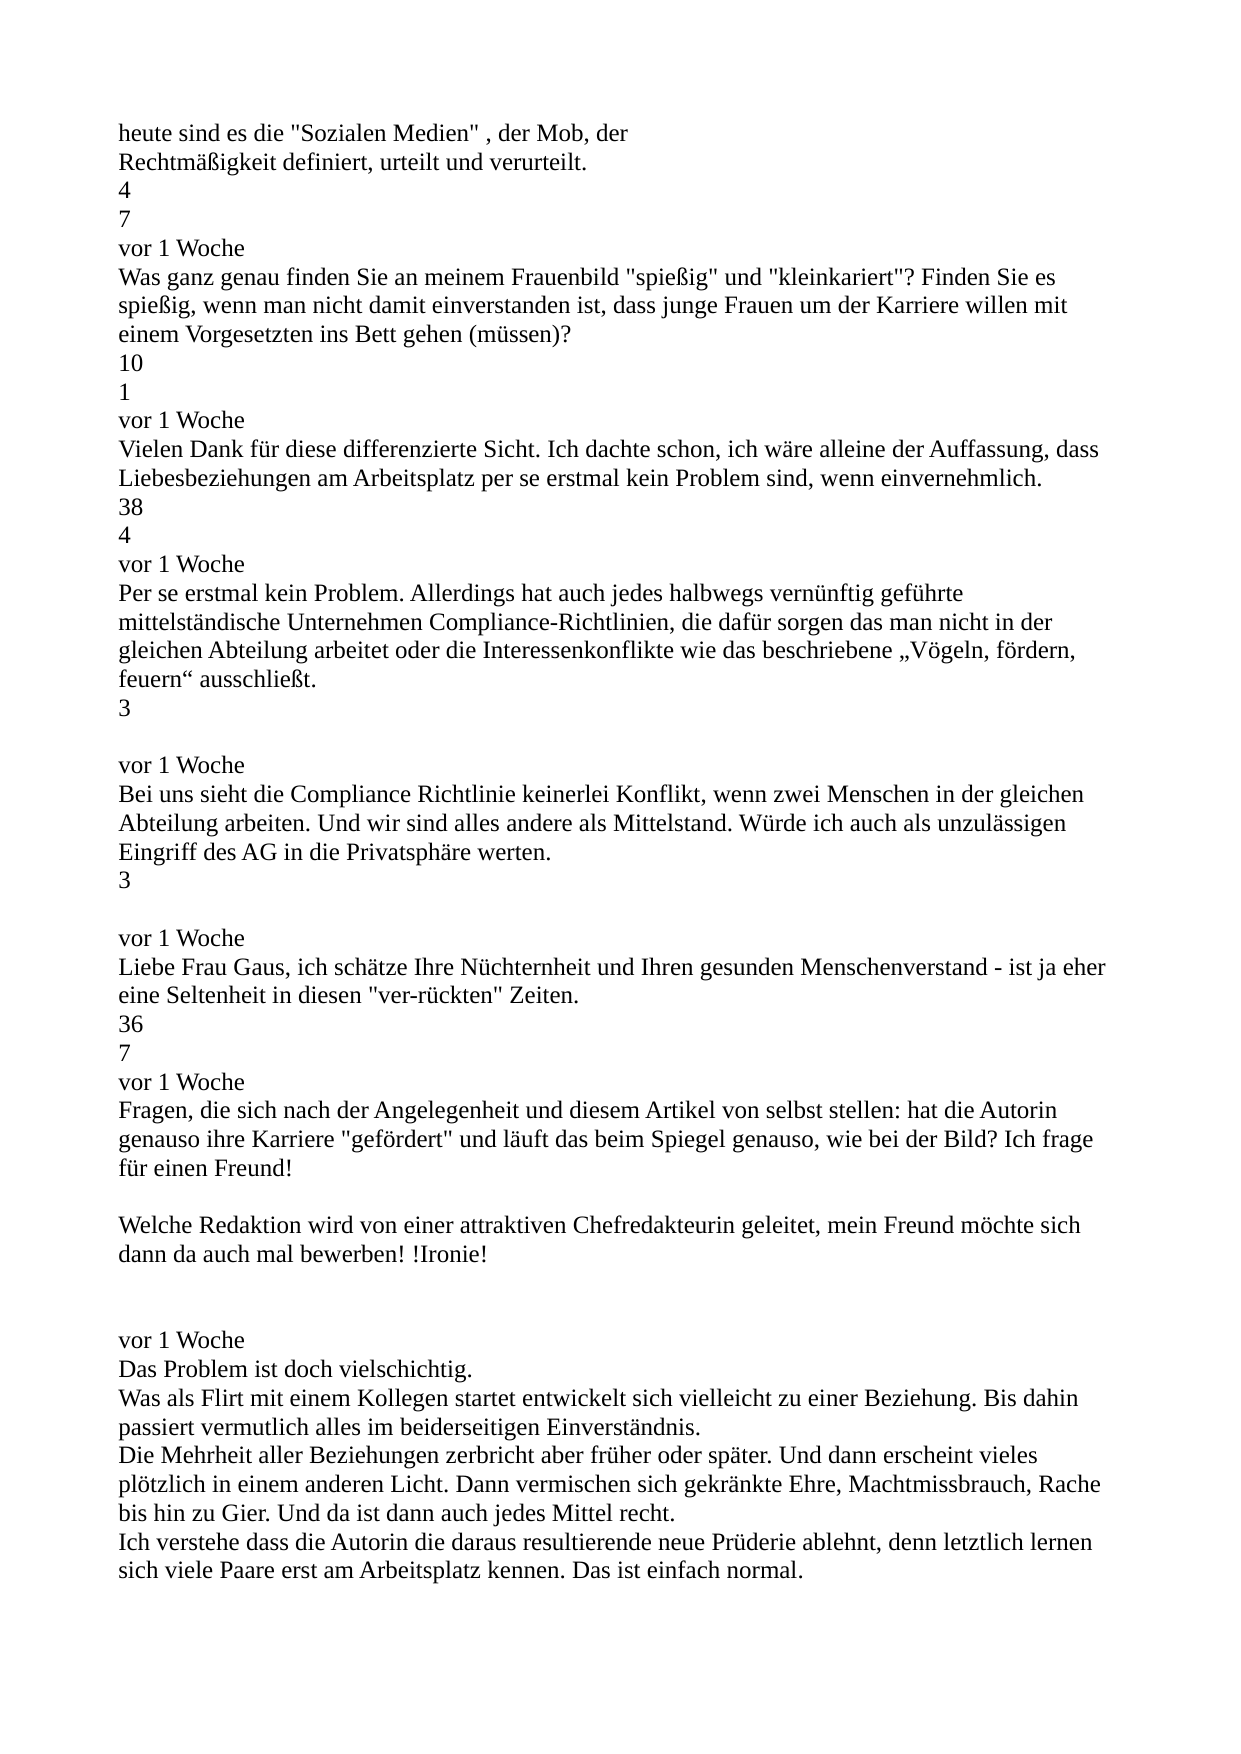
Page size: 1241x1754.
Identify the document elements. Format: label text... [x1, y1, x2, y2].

text 3 [118, 693, 1122, 722]
text Vielen Dank für diese differenzierte Sicht. Ich dachte schon, ich wäre alleine der Auffassung, dass Liebesbeziehungen am Arbeitsplatz per se erstmal kein Problem sind, wenn einvernehmlich. [118, 434, 1122, 492]
text Per se erstmal kein Problem. Allerdings hat auch jedes halbwegs vernünftig geführte mittelständische Unternehmen Compliance-Richtlinien, die dafür sorgen das man nicht in der gleichen Abteilung arbeitet oder die Interessenkonflikte wie das beschriebene „Vögeln, fördern, feuern“ ausschließt. [118, 578, 1122, 693]
text 36 [118, 1009, 1122, 1038]
text vor 1 Woche [118, 923, 1122, 952]
text 3 [118, 866, 1122, 894]
text Fragen, die sich nach der Angelegenheit und diesem Artikel von selbst stellen: hat die Autorin genauso ihre Karriere "gefördert" und läuft das beim Spiegel genauso, wie bei der Bild? Ich frage für einen Freund! [118, 1096, 1122, 1182]
text 4 [118, 176, 1122, 204]
text heute sind es die "Sozialen Medien" , der Mob, der [118, 118, 1122, 147]
text 1 [118, 377, 1122, 406]
text Welche Redaktion wird von einer attraktiven Chefredakteurin geleitet, mein Freund möchte sich dann da auch mal bewerben! !Ironie! [118, 1211, 1122, 1268]
text vor 1 Woche [118, 751, 1122, 779]
text 10 [118, 348, 1122, 377]
text Das Problem ist doch vielschichtig. [118, 1354, 1122, 1383]
text Liebe Frau Gaus, ich schätze Ihre Nüchternheit und Ihren gesunden Menschenverstand - ist ja eher eine Seltenheit in diesen "ver-rückten" Zeiten. [118, 952, 1122, 1009]
text vor 1 Woche [118, 406, 1122, 434]
text Ich verstehe dass die Autorin die daraus resultierende neue Prüderie ablehnt, denn letztlich lernen sich viele Paare erst am Arbeitsplatz kennen. Das ist einfach normal. [118, 1527, 1122, 1584]
text 7 [118, 204, 1122, 233]
text 7 [118, 1038, 1122, 1067]
text vor 1 Woche [118, 1326, 1122, 1354]
text Was ganz genau finden Sie an meinem Frauenbild "spießig" und "kleinkariert"? Finden Sie es spießig, wenn man nicht damit einverstanden ist, dass junge Frauen um der Karriere willen mit einem Vorgesetzten ins Bett gehen (müssen)? [118, 262, 1122, 348]
text 38 [118, 492, 1122, 521]
text 4 [118, 521, 1122, 549]
text Was als Flirt mit einem Kollegen startet entwickelt sich vielleicht zu einer Beziehung. Bis dahin passiert vermutlich alles im beiderseitigen Einverständnis. [118, 1383, 1122, 1441]
text Bei uns sieht die Compliance Richtlinie keinerlei Konflikt, wenn zwei Menschen in der gleichen Abteilung arbeiten. Und wir sind alles andere als Mittelstand. Würde ich auch als unzulässigen Eingriff des AG in die Privatsphäre werten. [118, 779, 1122, 866]
text Rechtmäßigkeit definiert, urteilt und verurteilt. [118, 147, 1122, 176]
text vor 1 Woche [118, 549, 1122, 578]
text vor 1 Woche [118, 233, 1122, 262]
text vor 1 Woche [118, 1067, 1122, 1096]
text Die Mehrheit aller Beziehungen zerbricht aber früher oder später. Und dann erscheint vieles plötzlich in einem anderen Licht. Dann vermischen sich gekränkte Ehre, Machtmissbrauch, Rache bis hin zu Gier. Und da ist dann auch jedes Mittel recht. [118, 1441, 1122, 1527]
